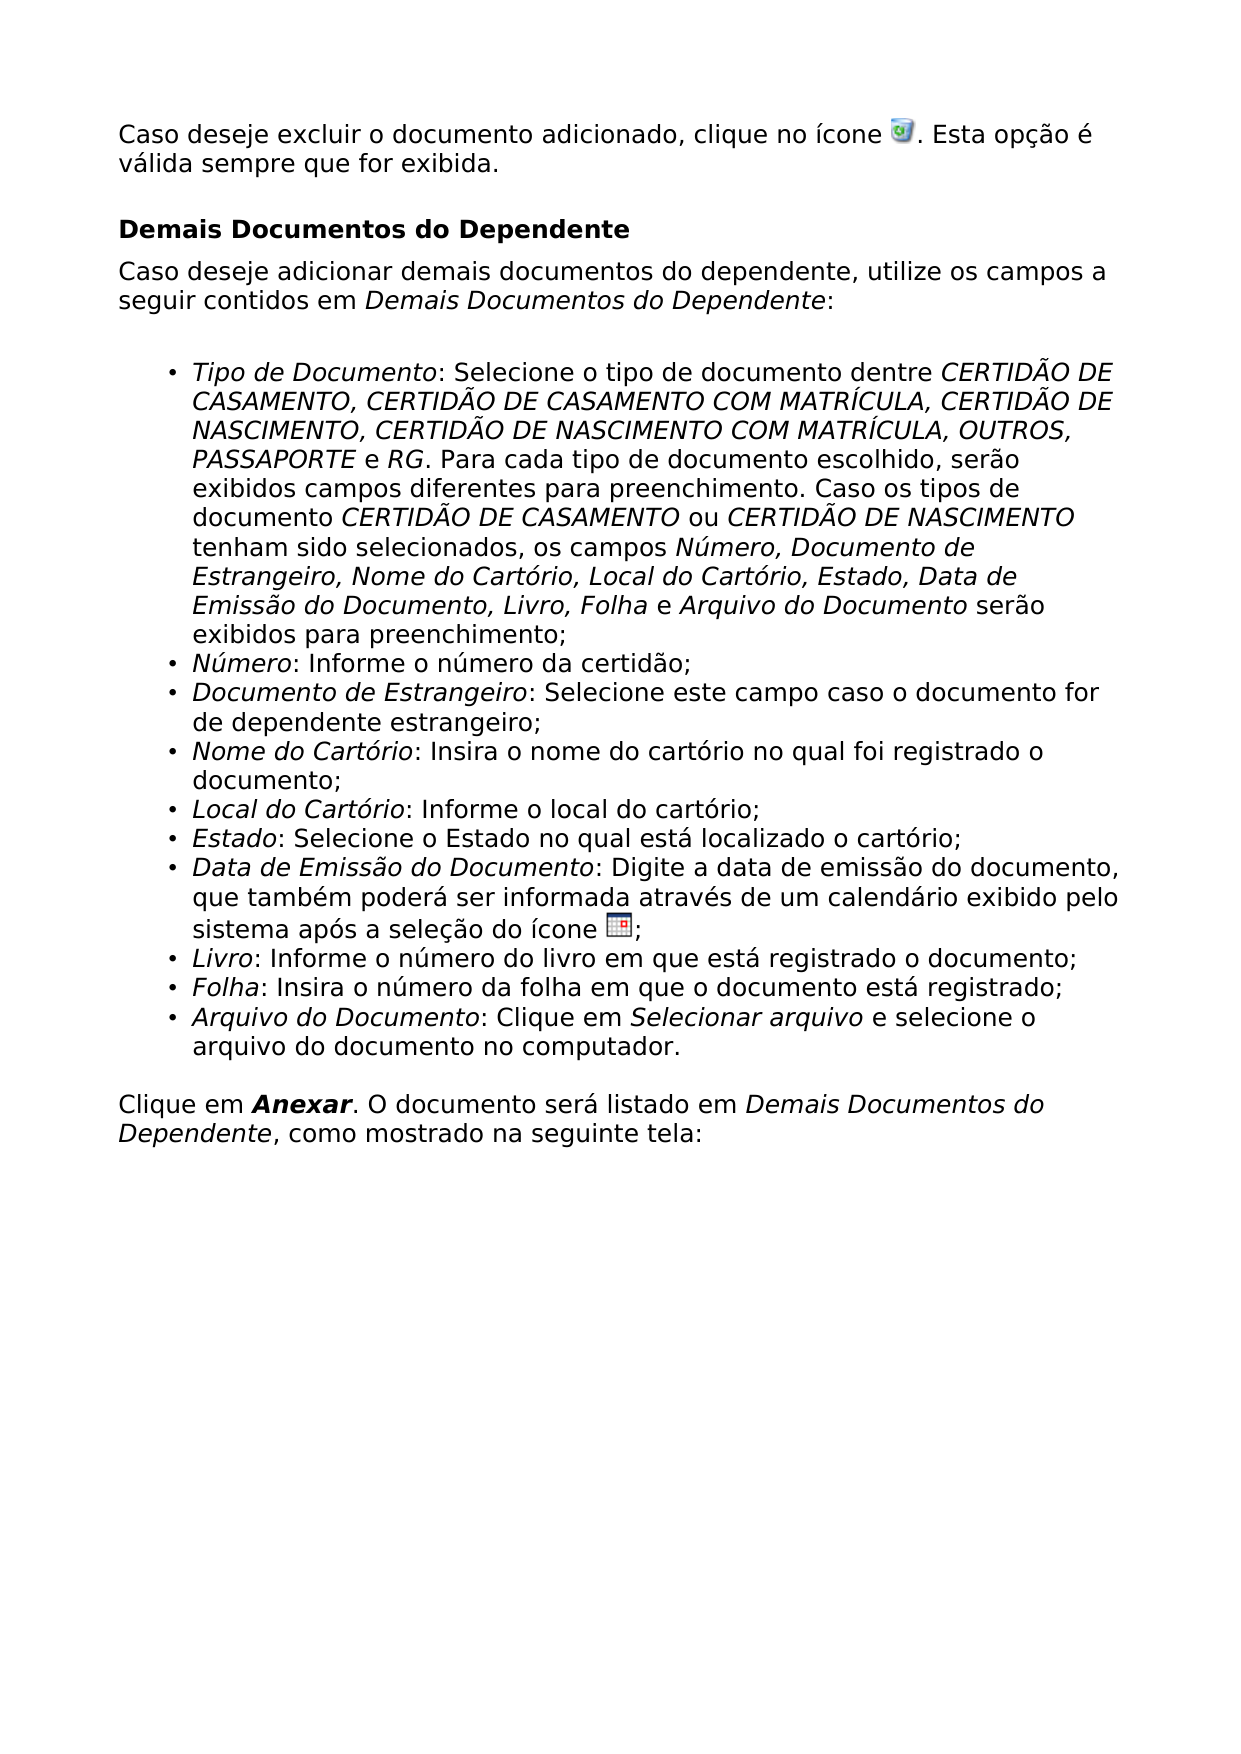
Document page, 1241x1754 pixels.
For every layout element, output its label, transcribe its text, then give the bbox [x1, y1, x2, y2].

list Documento de Estrangeiro: Selecione este campo caso o documento for de dependente estrangeiro; [177, 678, 1122, 737]
text Caso deseje excluir o documento adicionado, clique no ícone . Esta opção é válida sempre que for exibida. [118, 118, 1122, 178]
text Caso deseje adicionar demais documentos do dependente, utilize os campos a seguir contidos em Demais Documentos do Dependente: [118, 257, 1122, 316]
list Arquivo do Documento: Clique em Selecionar arquivo e selecione o arquivo do documento no computador. [177, 1003, 1122, 1061]
list Folha: Insira o número da folha em que o documento está registrado; [177, 973, 1122, 1003]
list Local do Cartório: Informe o local do cartório; [177, 795, 1122, 824]
subtitle Demais Documentos do Dependente [118, 216, 1122, 245]
list Estado: Selecione o Estado no qual está localizado o cartório; [177, 824, 1122, 853]
list Número: Informe o número da certidão; [177, 649, 1122, 678]
text Clique em Anexar. O documento será listado em Demais Documentos do Dependente, como mostrado na seguinte tela: [118, 1091, 1122, 1149]
list Livro: Informe o número do livro em que está registrado o documento; [177, 944, 1122, 973]
picture [891, 118, 916, 144]
list Tipo de Documento: Selecione o tipo de documento dentre CERTIDÃO DE CASAMENTO, CERTIDÃO DE CASAMENTO COM MATRÍCULA, CERTIDÃO DE NASCIMENTO, CERTIDÃO DE NASCIMENTO COM MATRÍCULA, OUTROS, PASSAPORTE e RG. Para cada tipo de documento escolhido, serão exibidos campos diferentes para preenchimento. Caso os tipos de documento CERTIDÃO DE CASAMENTO ou CERTIDÃO DE NASCIMENTO tenham sido selecionados, os campos Número, Documento de Estrangeiro, Nome do Cartório, Local do Cartório, Estado, Data de Emissão do Documento, Livro, Folha e Arquivo do Documento serão exibidos para preenchimento; [177, 358, 1122, 649]
picture [605, 911, 634, 939]
list Data de Emissão do Documento: Digite a data de emissão do documento, que também poderá ser informada através de um calendário exibido pelo sistema após a seleção do ícone ; [177, 853, 1122, 944]
list Nome do Cartório: Insira o nome do cartório no qual foi registrado o documento; [177, 737, 1122, 795]
